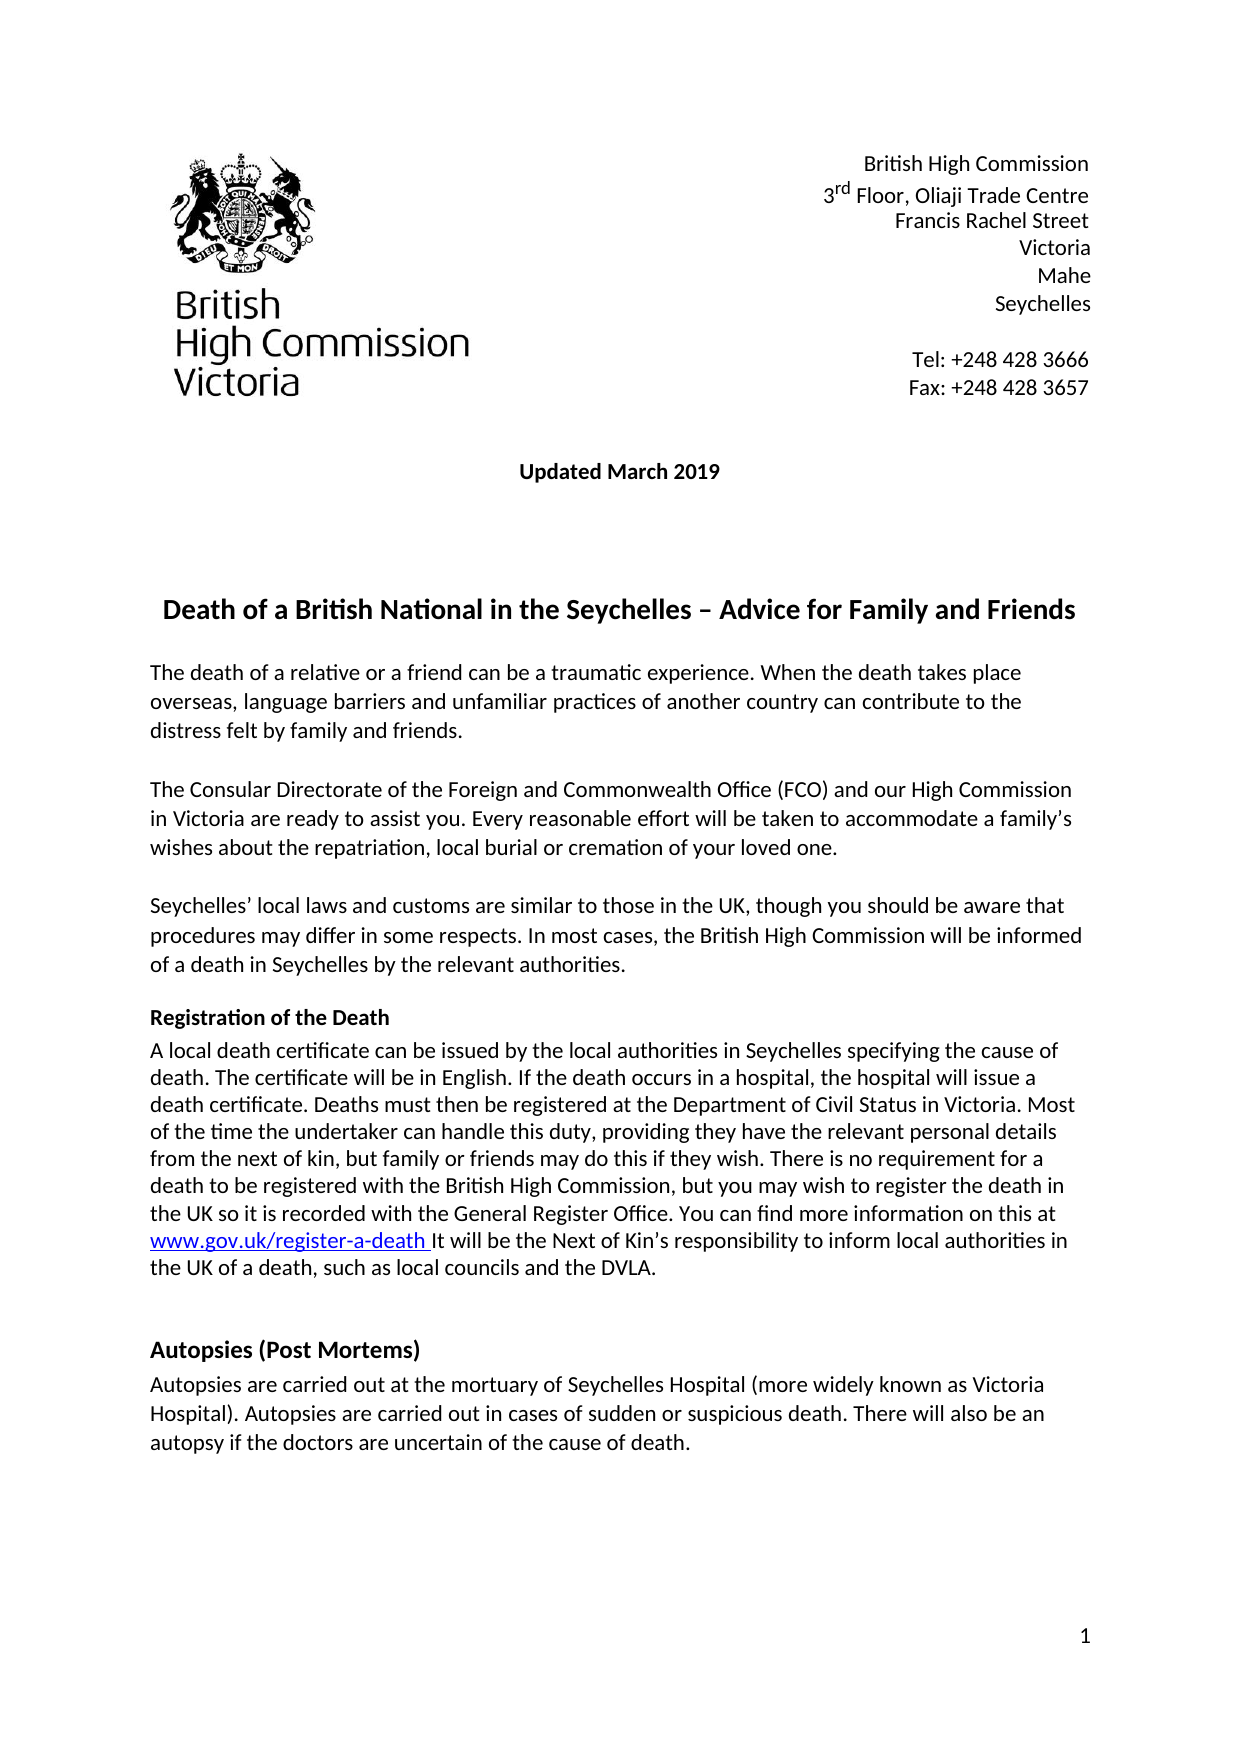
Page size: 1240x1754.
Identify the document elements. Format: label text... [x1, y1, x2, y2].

text Mahe [481, 261, 1091, 289]
text A local death certificate can be issued by the local authorities in Seychelles specifying the cause of death. The certificate will be in English. If the death occurs in a hospital, the hospital will issue a death certificate. Deaths must then be registered at the Department of Civil Status in Victoria. Most of the time the undertaker can handle this duty, providing they have the relevant personal details from the next of kin, but family or friends may do this if they wish. There is no requirement for a death to be registered with the British High Commission, but you may wish to register the death in the UK so it is recorded with the General Register Office. You can find more information on this at www.gov.uk/register-a-death It will be the Next of Kin’s responsibility to inform local authorities in the UK of a death, such as local councils and the DVLA. [150, 1036, 1087, 1281]
text Updated March 2019 [150, 457, 1089, 485]
text British High Commission [150, 149, 1089, 177]
text 3rd Floor, Oliaji Trade Centre [481, 177, 1089, 210]
text Autopsies are carried out at the mortuary of Seychelles Hospital (more widely known as Victoria Hospital). Autopsies are carried out in cases of sudden or suspicious death. There will also be an autopsy if the doctors are uncertain of the cause of death. [150, 1370, 1047, 1457]
text Victoria [481, 233, 1091, 261]
text 1 [1079, 1621, 1091, 1649]
text Fax: +248 428 3657 [481, 373, 1089, 401]
text Seychelles’ local laws and customs are similar to those in the UK, though you should be aware that procedures may differ in some respects. In most cases, the British High Commission will be informed of a death in Seychelles by the relevant authorities. [150, 892, 1089, 978]
text The death of a relative or a friend can be a traumatic experience. When the death takes place overseas, language barriers and unfamiliar practices of another country can contribute to the distress felt by family and friends. [150, 658, 1024, 744]
text Francis Rachel Street [481, 210, 1089, 233]
text Death of a British National in the Seychelles – Advice for Family and Friends [150, 591, 1089, 627]
text The Consular Directorate of the Foreign and Commonwealth Office (FCO) and our High Commission in Victoria are ready to assist you. Every reasonable effort will be taken to accommodate a family’s wishes about the repatriation, local burial or cremation of your loved one. [150, 775, 1074, 861]
text Seychelles [481, 289, 1091, 317]
text Autopsies (Post Mortems) [150, 1334, 1091, 1365]
text Tel: +248 428 3666 [481, 345, 1089, 373]
text Registration of the Death [150, 1003, 1091, 1031]
